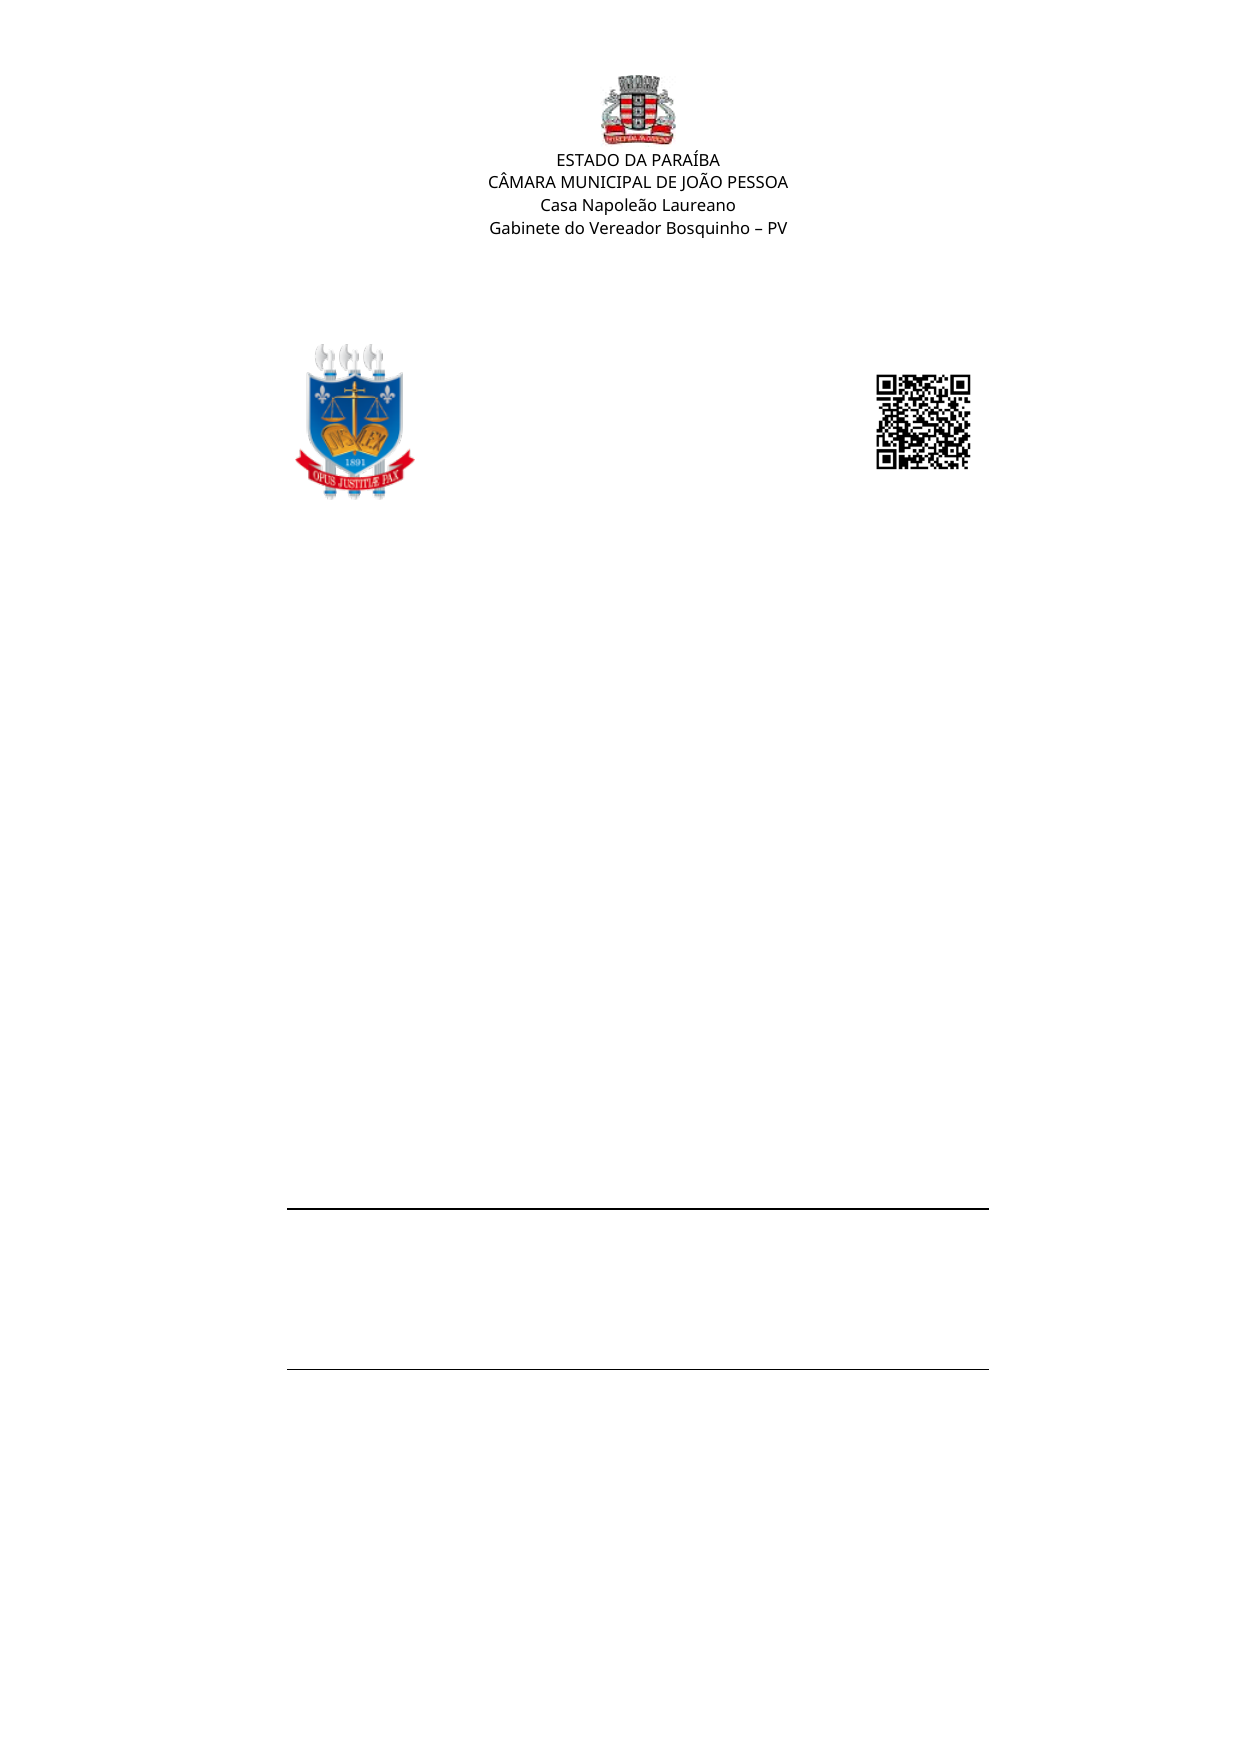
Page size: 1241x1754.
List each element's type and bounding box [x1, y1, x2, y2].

picture [600, 75, 676, 147]
